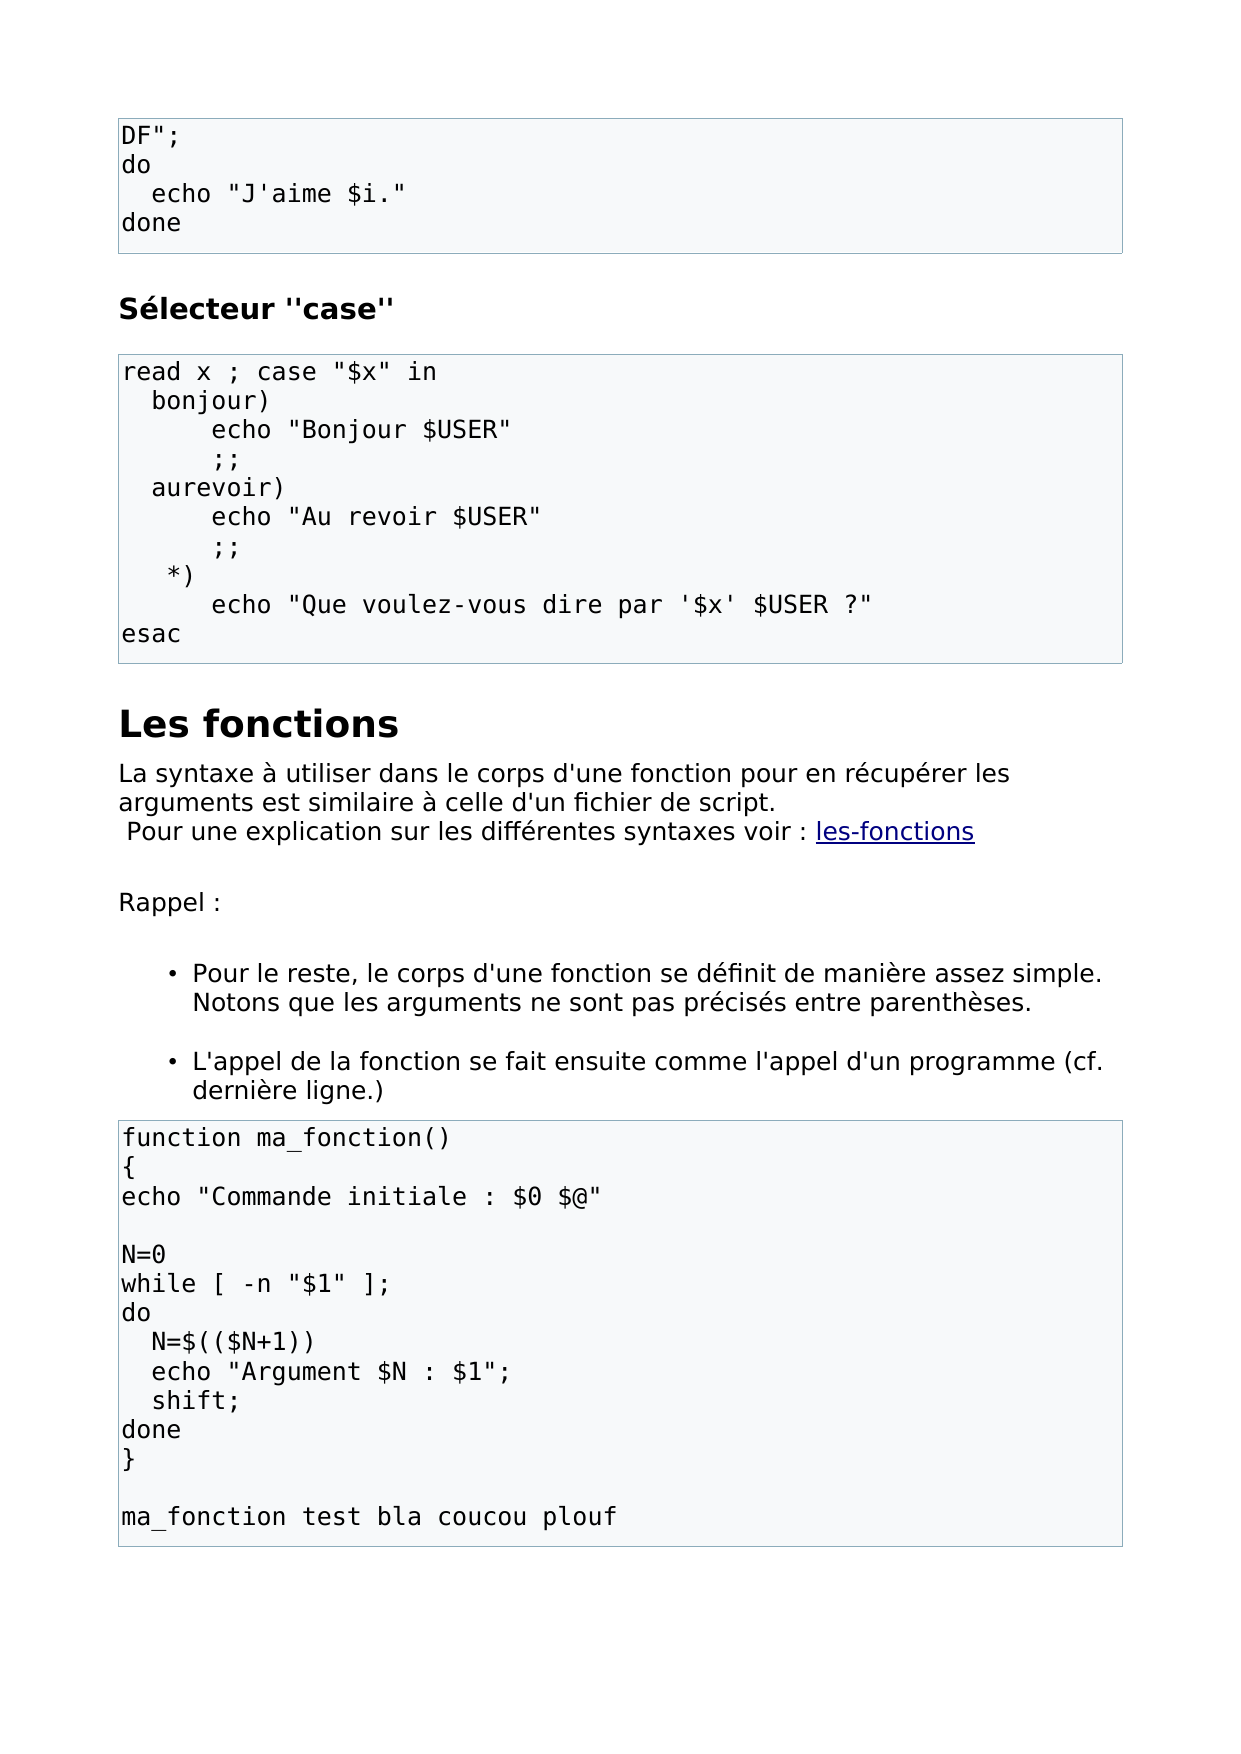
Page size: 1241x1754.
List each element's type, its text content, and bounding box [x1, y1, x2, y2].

list L'appel de la fonction se fait ensuite comme l'appel d'un programme (cf. dernière ligne.) [177, 1047, 1122, 1106]
list Pour le reste, le corps d'une fonction se définit de manière assez simple. Notons que les arguments ne sont pas précisés entre parenthèses. [177, 959, 1122, 1018]
table_header function ma_fonction() { echo "Commande initiale : $0 $@" N=0 while [ -n "$1" ]; do N=$(($N+1)) echo "Argument $N : $1"; shift; done } ma_fonction test bla coucou plouf [119, 1121, 1122, 1546]
subtitle Les fonctions [118, 703, 1122, 747]
text Rappel : [118, 888, 1122, 917]
subtitle Sélecteur ''case'' [118, 292, 1122, 326]
table_header DF"; do echo "J'aime $i." done [119, 119, 1122, 252]
table_header read x ; case "$x" in bonjour) echo "Bonjour $USER" ;; aurevoir) echo "Au revoir $USER" ;; *) echo "Que voulez-vous dire par '$x' $USER ?" esac [119, 355, 1122, 663]
text La syntaxe à utiliser dans le corps d'une fonction pour en récupérer les arguments est similaire à celle d'un fichier de script. Pour une explication sur les différentes syntaxes voir : les-fonctions [118, 759, 1122, 876]
